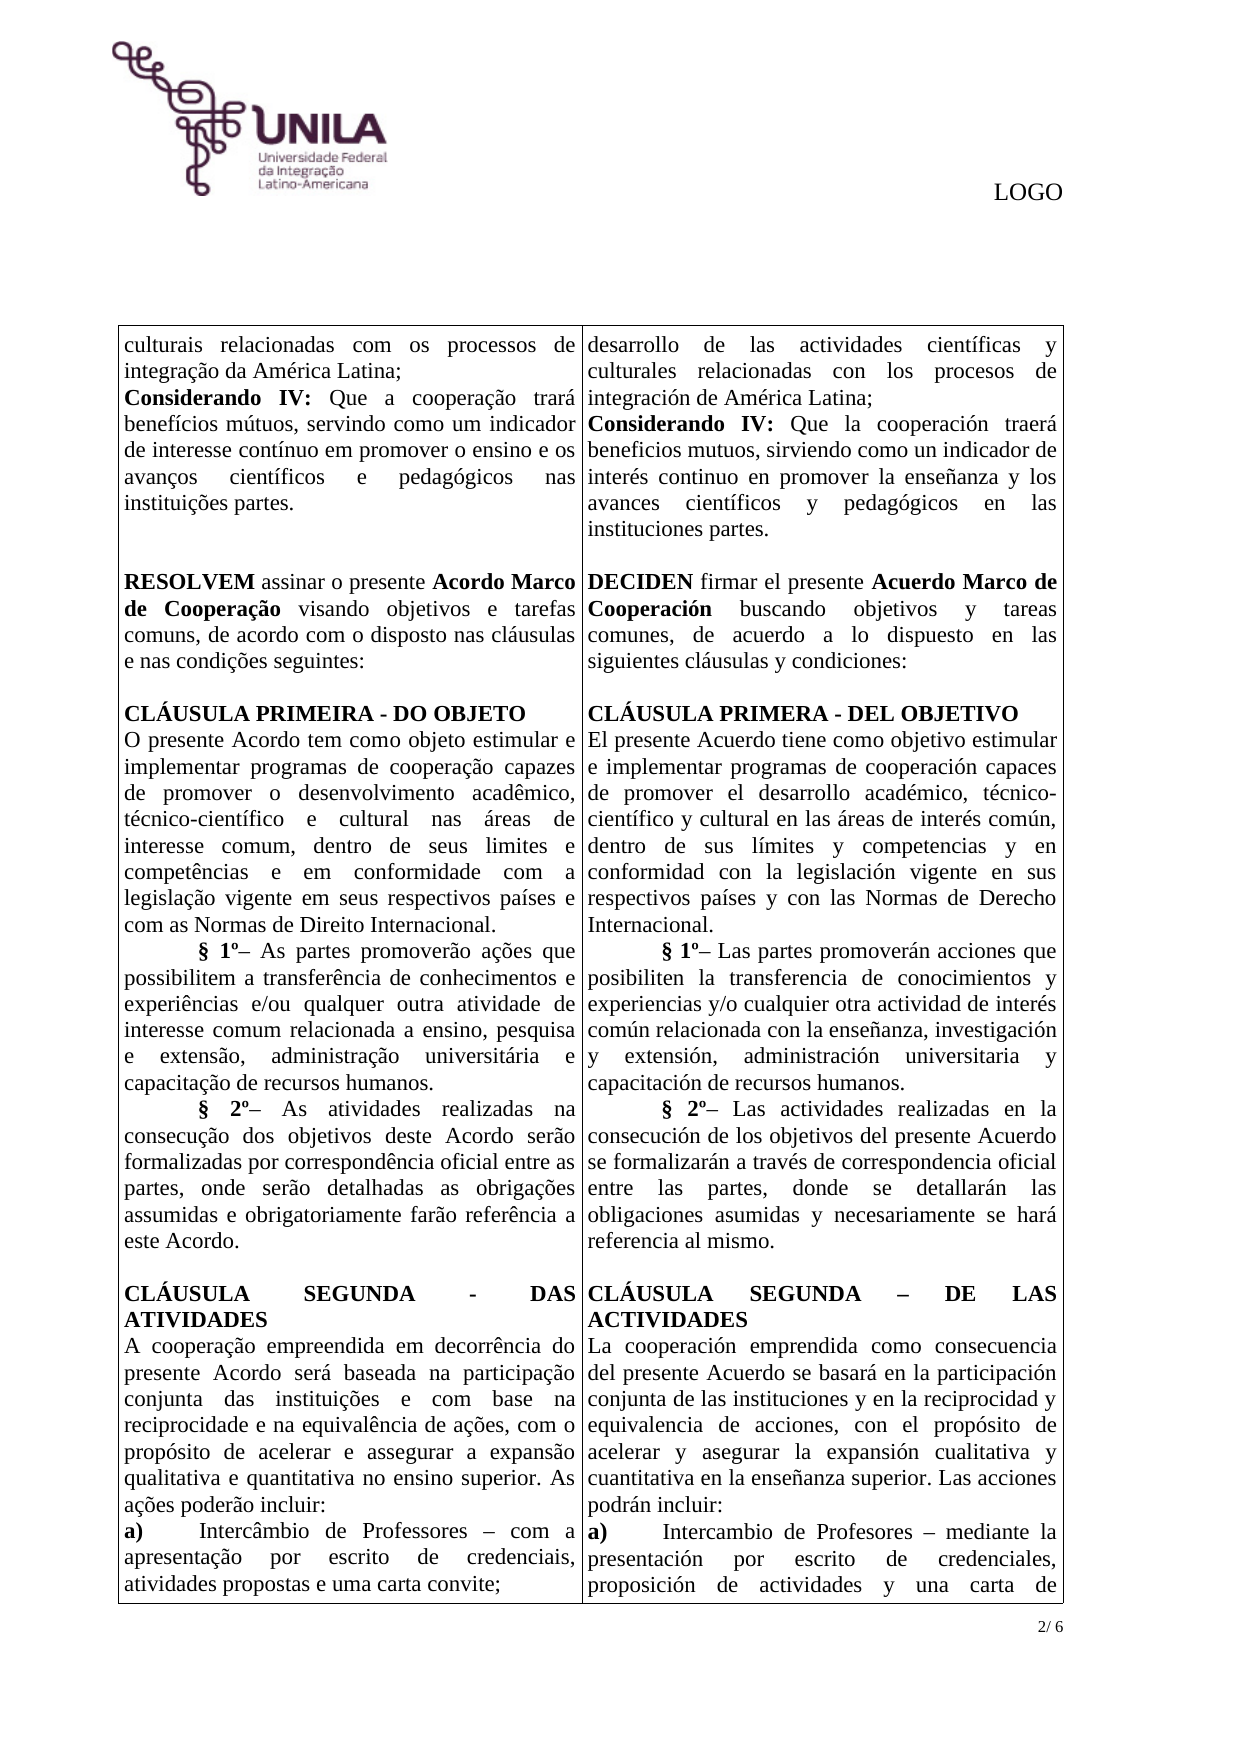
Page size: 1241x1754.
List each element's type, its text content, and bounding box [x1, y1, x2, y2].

table_header La UNIVERSIDAD FEDERAL DE INTEGRACIÓN LATINOAMERICANA, autarquía vinculada al Ministerio de Educación de Brasil, con sede en la ciudad de Foz do Iguaçu, Estado de Paraná, en la Avenida Silvio Américo Sasdeli, nº 1842, Edificio Comercial Lorivo, Vila A, inscrita en el CNPJ bajo el nº 11.806.275/0001-33, en adelante denominada UNILA, en este acto representada por su Rector Gleisson Alisson Pereira de Brito, RG 7.191.086-5/SSPPR, CPF 029478739-98, nombrado de acuerdo al Decreto Presidencial del 31 de mayo de 2019, publicada en el Diário Oficial da União Año LX Nº 105 de 03 de junio de 2019, Sección 2, Página 1, del Ministerio de Educación y la UNIVERSIDAD ….........., con sede en la calle …......, nº ......, ciudad de …........, ...Estado..., ...país..., en adelante denominada …....., en este acto representada por su Rector …............, nombrado por la …......, Considerando I: Que la UNILA tiene como misión contribuir a la integración solidaria y la construcción de sociedades más justas en América Latina y el Caribe, con equidad económica y social, a través del conocimiento compartido y la generación, transmisión, difusión y aplicación de conocimientos producidos por la enseñanza, la investigación y la extensión, de forma indisociable, integrados en la formación de ciudadanos para el ejercicio académico y profesional y empeñados en la búsqueda de soluciones democráticas para los problemas latinoamericanos. Considerando II: Que la …................... Considerando III: Que la cooperación entre las dos instituciones contribuirá a la generación y diseminación del conocimiento, como también al desarrollo de las actividades científicas y culturales relacionadas con los procesos de integración de América Latina; Considerando IV: Que la cooperación traerá beneficios mutuos, sirviendo como un indicador de interés continuo en promover la enseñanza y los avances científicos y pedagógicos en las instituciones partes. DECIDEN firmar el presente Acuerdo Marco de Cooperación buscando objetivos y tareas comunes, de acuerdo a lo dispuesto en las siguientes cláusulas y condiciones: CLÁUSULA PRIMERA - DEL OBJETIVO El presente Acuerdo tiene como objetivo estimular e implementar programas de cooperación capaces de promover el desarrollo académico, técnico-científico y cultural en las áreas de interés común, dentro de sus límites y competencias y en conformidad con la legislación vigente en sus respectivos países y con las Normas de Derecho Internacional. § 1º– Las partes promoverán acciones que posibiliten la transferencia de conocimientos y experiencias y/o cualquier otra actividad de interés común relacionada con la enseñanza, investigación y extensión, administración universitaria y capacitación de recursos humanos. § 2º– Las actividades realizadas en la consecución de los objetivos del presente Acuerdo se formalizarán a través de correspondencia oficial entre las partes, donde se detallarán las obligaciones asumidas y necesariamente se hará referencia al mismo. CLÁUSULA SEGUNDA – DE LAS ACTIVIDADES La cooperación emprendida como consecuencia del presente Acuerdo se basará en la participación conjunta de las instituciones y en la reciprocidad y equivalencia de acciones, con el propósito de acelerar y asegurar la expansión cualitativa y cuantitativa en la enseñanza superior. Las acciones podrán incluir: Intercambio de Profesores – mediante la presentación por escrito de credenciales, proposición de actividades y una carta de invitación; Intercambio de Estudiantes – mediante la presentación de credenciales, formularios completos y una carta de aceptación de la institución de destino; Intercambio de personal técnico-administrativo – mediante la presentación por escrito de credenciales, proposición de actividades y una carta de invitación; Investigación Conjunta – con base en propuesta(s) específica(s), cualificación de los participantes, aprobación de las instituciones y apoyo de otras fuentes financiación; Uso de Instalaciones – uso de laboratorios, equipos y acervo bibliográfico, involucrando programas establecidos en función de intereses comunes; Organización de Eventos Académicos – congresos, conferencias, seminarios, cursos, entre otros; Otras Acciones de Cooperación – acciones no expresadas aquí, pero que ambas las instituciones involucradas consideren relevantes en el futuro. CLÁUSULA TERCERA – DE LA COORDINACIÓN Para orientar las actividades derivadas del presente Acuerdo, cada parte indicará a un coordinador responsable del Acuerdo de Cooperación, pudiendo ser designados subcoordinadores para cada actividad específica, si se juzga necesario. En el ámbito de la UNILA, la coordinación estará a cargo de la Pro-Rectoría de Relaciones Institucionales e Internacionales. (relacoes.internacionais@unila.edu.br +554535292848) En el ámbito de la .............., la coordinación estará a cargo de................ CLÁUSULA CUARTA – DE LOS RECURSOS Ambas instituciones acuerdan que la intensidad y el tipo de cooperación práctica está restringida a los recursos financieros de cada institución. De este modo, la planificación programática se adoptará en función de esas restricciones. CLÁUSULA QUINTA – DE LA APLICACIÓN Cada programa/proyecto se ejecutará de acuerdo al Plan de Trabajo específico, formulado conjuntamente por las instituciones signatarias, incluyendo cronograma detallado, previsión de recursos y demás disposiciones que manifiesten la viabilidad de la ejecución. § 1º – Los referidos planes de trabajo deberán contener, según consta en el §1º del Art. 116 de la Ley nº 8.666/93 de la República Federativa de Brasil, los siguientes elementos: La identificación del objetivo a ser ejecutado; Las metas a ser cumplidas; Las fases de ejecución de las actividades; El plan de aplicación de recursos financieros; El cronograma de desembolso; El cronograma de la ejecución. § 2º – Una vezfinalizadas las actividades propuestas en el Plan de Trabajo, se deberá presentar un informe de retroalimentación que demuestre los resultados obtenidos y los impactos efectivamente generados. CLÁUSULA SEXTA – DE LA PROPIEDAD INDUSTRIAL E INTELECTUAL Todas las presentaciones y publicaciones formales resultantes de la colaboración entre las dos instituciones bajo los términos y condiciones del presente Acuerdo deben hacer referencia a este instrumento. Párrafo Único - Los resultados y metodologías, así como las innovaciones técnicas que puedan derivarse de la ejecución de los proyectos específicos a partir del presente Acuerdo de Cooperación se formalizarán a través de cláusula específica en cada instrumento a ser redactado, teniendo en cuenta los términos de las Leyes de Propiedad Industrial e Intelectual de cada país. CLÁUSULA SÉPTIMA – DE LA VIGENCIA El presente Acuerdo Marco de Cooperación tendrá la duración de 05 (cinco) años, pudiendo ser prorrogado, en caso de interés público debidamente comprobado, mediante una adenda, con el previo consentimiento de las partes, si no hay cancelación, y entrará en vigor en la fecha de su firma. CLÁUSULA OCTAVA – DE LAS MODIFICACIONES Este instrumento jurídico podrá ser modificado, excepto en lo que se refiere al objetivo, mediante la formalización de un instrumento jurídico específico elaborado por ambas instituciones. CLÁUSULA NOVENA – DE LA PUBLICIDAD Inmediatamente tras la firma del presente instrumento, corresponderá a la UNILA proceder a la publicación del extracto del mismo en el Diário Oficial da União, dentro del plazo establecido en el párrafo único del Artículo 61 de la Ley nº 8.666/93 de la República Federativa de Brasil. CLÁUSULA DÉCIMA – DE LA DENUNCIA/RESCISIÓN Este instrumento jurídico podrá ser denunciado por cualquiera de las partes, en cualquier momento, mediante comunicación previa con antelación mínima de 90 (noventa) días, o rescindido por incumplimiento de cualquiera de sus cláusulas o condiciones. En los casos de rescisión del presente Acuerdo, las pendencias o trabajos en marcha serán definidos y resueltos mediante un Término de Cierre, en el que se definirán las responsabilidades referentes a la finalización de los mismos. CLÁUSULA DÉCIMA PRIMERA - DEL FORO Las cuestiones y controversias derivadas del presente Acuerdo se solucionarán mediante entendimiento directo o se someterán a un árbitro elegido de común acuerdo entre las partes. En caso de dificultad de acuerdo entre las partes en lo que se refiere a encontrar a un mediador o una solución consensual, las mismas accionarán el tribunal competente. Queda acordado que el lugar del evento del litigio definirá el derecho aplicable y el tribunal competente. Si tiene lugar en la Unila, el Foro competente será el de la Subsección Judicial Federal de Foz do Iguaçu, en los términos del Artículo 55, §2º de la Ley 8.666/93. Si se desarrolla en XXXXXXX, el Foro competente será en XXXXXX. Y por estar justas y acordadas, las partes firman el presente Acuerdo de Cooperación en 02 (dos) ejemplares, de igual tenor y forma, para el mismo propósito. [583, 326, 1063, 1603]
table_header A UNIVERSIDADE FEDERAL DA INTEGRAÇÃO LATINO-AMERICANA, autarquia vinculada ao Ministério da Educação do Brasil, com sede na cidade de Foz do Iguaçu, Estado do Paraná, na Avenida Silvio Américo Sasdeli, nº 1842, Edifício Comercial Lorivo, Vila A, inscrita no CNPJ sob o nº 11.806.275/0001-33, doravante denominada UNILA, neste ato representada pelo seu Reitor Professor Gleisson Alisson Pereira de Brito, RG 7.191.086-5/SSPPR, CPF 029478739-98, nomeado conforme Decreto Presidencial de 31 de maio de 2019, publicada no Diário Oficial da União Ano LX Nº 105 do dia 03 de junho de 2019, Seção 2, Página 1, do Ministério de Educação e a UNIVERSIDAD ….........., com sede na Rua …......, nº ......, cidade de …........, ...estado..., ...país..., doravante denominada …....., neste ato representado pela seu Reitor …............, nomeado pela …......, Considerando I: Que a UNILA tem por missão contribuir para a integração solidária e a construção de sociedades na América Latina e Caribe mais justas, com equidade econômica e social, por meio do conhecimento compartilhado e da geração, transmissão, difusão e aplicação de conhecimentos produzidos pelo ensino, a pesquisa e a extensão, de forma indissociável, integrados na formação de cidadãos para o exercício acadêmico e profissional e empenhados na busca de soluções democráticas aos problemas latino-americanos. Considerando II: Que a …................... Considerando III: Que a cooperação entre as duas instituições contribuirá para a geração e disseminação do conhecimento, e para o desenvolvimento das atividades científicas e culturais relacionadas com os processos de integração da América Latina; Considerando IV: Que a cooperação trará benefícios mútuos, servindo como um indicador de interesse contínuo em promover o ensino e os avanços científicos e pedagógicos nas instituições partes. RESOLVEM assinar o presente Acordo Marco de Cooperação visando objetivos e tarefas comuns, de acordo com o disposto nas cláusulas e nas condições seguintes: CLÁUSULA PRIMEIRA - DO OBJETO O presente Acordo tem como objeto estimular e implementar programas de cooperação capazes de promover o desenvolvimento acadêmico, técnico-científico e cultural nas áreas de interesse comum, dentro de seus limites e competências e em conformidade com a legislação vigente em seus respectivos países e com as Normas de Direito Internacional. § 1º– As partes promoverão ações que possibilitem a transferência de conhecimentos e experiências e/ou qualquer outra atividade de interesse comum relacionada a ensino, pesquisa e extensão, administração universitária e capacitação de recursos humanos. § 2º– As atividades realizadas na consecução dos objetivos deste Acordo serão formalizadas por correspondência oficial entre as partes, onde serão detalhadas as obrigações assumidas e obrigatoriamente farão referência a este Acordo. CLÁUSULA SEGUNDA - DAS ATIVIDADES A cooperação empreendida em decorrência do presente Acordo será baseada na participação conjunta das instituições e com base na reciprocidade e na equivalência de ações, com o propósito de acelerar e assegurar a expansão qualitativa e quantitativa no ensino superior. As ações poderão incluir: Intercâmbio de Professores – com a apresentação por escrito de credenciais, atividades propostas e uma carta convite; Intercâmbio de Alunos – com a apresentação de credenciais, formulários preenchidos e uma carta de aceitação da instituição de destino; Intercâmbio de pessoal técnico-administrativos – com a apresentação por escrito de credenciais, atividades propostas e uma carta convite; Pesquisa Conjunta – com base em proposta(s) específica(s), qualificação dos participantes, aprovação das instituições e apoio de outras fontes financiadoras; Uso de Instalações – uso de laboratórios, equipamentos e acervo bibliográfico, envolvendo programas estabelecidos em função de interesses comuns; Organização de Eventos Acadêmico – congressos, conferências, seminários, cursos, dentre outros; Outras Ações em Cooperação – ações não expressas aqui, entretanto, consideradas relevantes no futuro por ambas as instituições envolvidas. CLÁUSULA TERCEIRA - DA COORDENAÇÃO Para orientar as atividades decorrentes deste Acordo, cada parte indicará um coordenador responsável pelo Acordo de Cooperação, podendo ser designados subcoordenadores para cada atividade específica, quando julgar necessário. No âmbito da UNILA, a coordenação caberá à Pró-Reitoria de Relações Institucionais e Internacionais. (relacoes.internacionais@unila.edu.br +554535292848) No âmbito da .............., a coordenação caberá a ................ CLÁUSULA QUARTA – DOS RECURSOS Ambas as instituições concordam que a intensidade e o tipo de cooperação prática está restrita aos recursos financeiros de cada instituição. Nesse sentido, o planejamento programático será adotado em função dessas restrições. CLÁUSULA QUINTA - DA APLICAÇÃO Cada programa/projeto será executado de acordo com Plano de Trabalho específico, formulado em conjunto entre as instituições signatárias, contendo cronograma detalhado, previsão de recursos e demais disposições que manifestem a viabilidade de execução. § 1º – Os aludidos planos de trabalho deverão conter, conforme insculpido no §1º do Art. 116 da Lei nº 8.666/93 da República Federativa do Brasil, no mínimo, os seguintes elementos: A identificação do objeto a ser executado; As metas a serem atingidas; As fases de execução das atividades; O plano de aplicação de recursos financeiros; O cronograma de desembolso; O cronograma de execução. § 2º - Finalizadas as atividades propostas no Plano de Trabalho, deverá ser apresentado um relatório de retroalimentação, demonstrando os resultados obtidos e os impactos efetivamente gerados. CLÁUSULA SEXTA - DA PROPRIEDADE INDUSTRIAL E INTELECTUAL Todas as apresentações e publicações formais resultantes de colaboração entre as duas instituições sob os termos e condições deste Acordo devem fazer remissão a este instrumento. Parágrafo Único - Os resultados e metodologias, bem como as inovações técnicas que poderão ser obtidas em decorrência da execução dos projetos específicos a partir deste Acordo de Cooperação serão formalizados através de cláusula específica em cada instrumento a ser redigido, levando-se em consideração os termos das Leis de Propriedade Industrial e de Propriedade Intelectual de cada país. CLÁUSULA SÉTIMA - DA VIGÊNCIA O presente Acordo Marco de Cooperação terá duração de 05 (cinco) anos, podendo ser prorrogado, caso haja interesse público, devidamente demonstrado, mediante termo aditivo, com a prévia anuência dos partícipes, caso não for por eles cancelado, e entrará em vigor na data de sua assinatura. CLÁUSULA OITAVA - DAS ALTERAÇÕES Este instrumento jurídico poderá ser alterado, exceto quanto ao seu objeto, mediante a formalização de um instrumento jurídico específico confeccionado por ambas instituições. CLÁUSULA NONA - DA PUBLICIDADE Imediatamente após a assinatura do presente instrumento, caberá à UNILA proceder à publicação do extrato do presente instrumento no Diário Oficial da União, no prazo estabelecidos no parágrafo único do Art. 61 da Lei nº 8.666/93 da República Federativa do Brasil. CLÁUSULA DÉCIMA - DA DENÚNCIA/RESCISÃO Este instrumento jurídico poderá ser denunciado por qualquer um dos partícipes, a qualquer tempo, mediante comunicação prévia de, no mínimo, 90 (noventa) dias, ou rescindido, por descumprimento de qualquer uma de suas cláusulas ou condições. Nos casos de rescisão deste Acordo, as pendências ou trabalhos em fase de execução serão definidos e resolvidos por meio de Termo de Encerramento, definido-se as responsabilidades relativas à conclusão dos mesmos. CLÁUSULA DÉCIMA PRIMEIRA - DO FORO As questões e controvérsias oriundas deste Acordo serão solucionadas mediante entendimento direto, ou por meio de um árbitro escolhido de comum acordo pelas partes. Em caso de dificuldade de acordo entre os partícipes no sentido de encontrar um mediador ou uma solução consensual, os partícipes acionarão o tribunal competente. Ficou acordado que o lugar de evento do litígio definirá o direito a ser aplicado e o tribunal competente. Quando ocorrer na Unila o Foro competente o da Subseção Judiciária Federal de Foz do Iguaçu, nos termos do Art. 55, §2º da Lei 8.666/93. No caso de ocorrer em XXXXXXX, o Foro competente será em XXXXXX. E, por estarem justas e acordadas, as partes firmam o presente Acordo de Cooperação em 02 (duas) vias, de igual teor e forma, para o mesmo fim. [119, 326, 582, 1603]
picture [112, 41, 388, 196]
